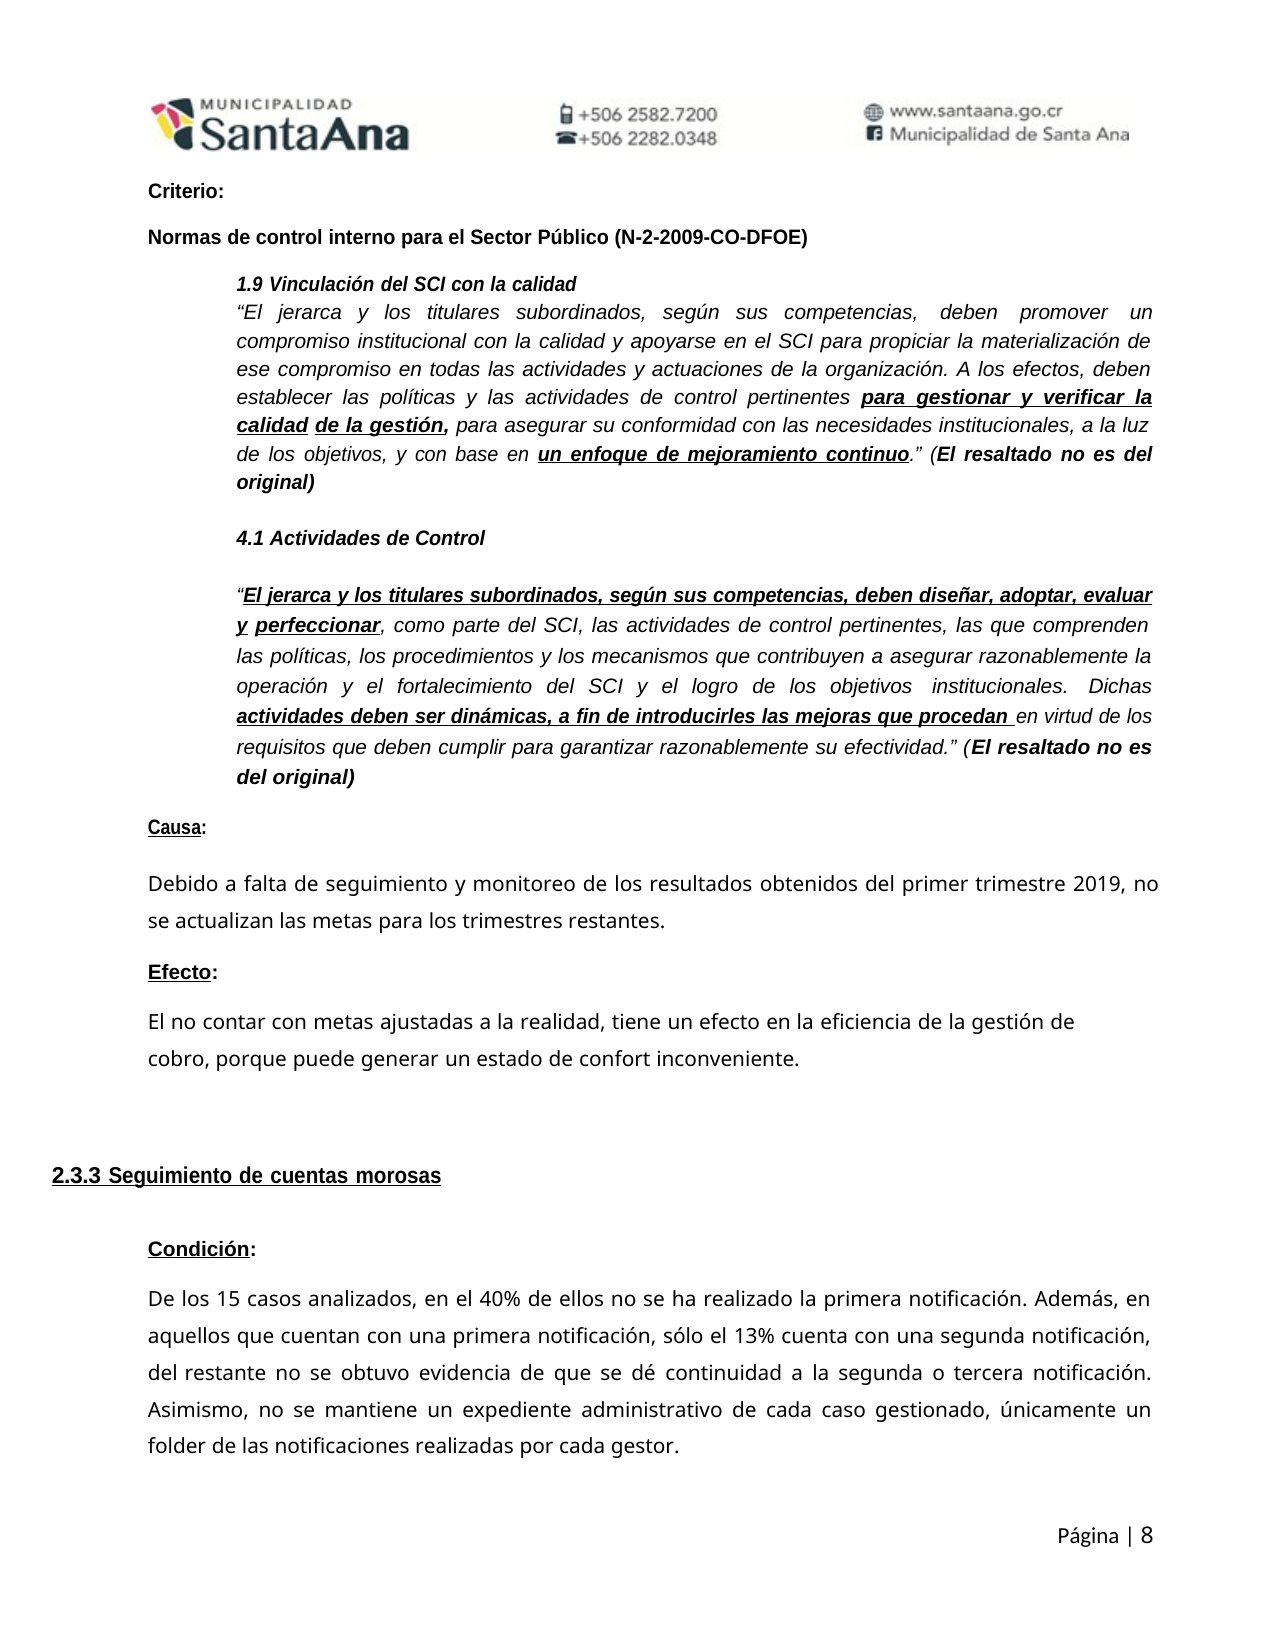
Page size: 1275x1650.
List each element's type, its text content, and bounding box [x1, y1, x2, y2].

text De los 15 casos analizados, en el 40% de ellos no se ha realizado la primera notificación. Además, en aquellos que cuentan con una primera notificación, sólo el 13% cuenta con una segunda notificación, del restante no se obtuvo evidencia de que se dé continuidad a la segunda o tercera notificación. Asimismo, no se mantiene un expediente administrativo de cada caso gestionado, únicamente un folder de las notificaciones realizadas por cada gestor. [148, 1284, 1152, 1460]
subtitle Normas de control interno para el Sector Público (N-2-2009-CO-DFOE) [148, 224, 1185, 248]
text El no contar con metas ajustadas a la realidad, tiene un efecto en la eficiencia de la gestión de cobro, porque puede generar un estado de confort inconveniente. [148, 1007, 1140, 1073]
subtitle Condición: [148, 1236, 1185, 1260]
subtitle 1.9 Vinculación del SCI con la calidad [236, 272, 1185, 296]
text “El jerarca y los titulares subordinados, según sus competencias, deben diseñar, adoptar, evaluar y perfeccionar, como parte del SCI, las actividades de control pertinentes, las que comprenden las políticas, los procedimientos y los mecanismos que contribuyen a asegurar razonablemente la operación y el fortalecimiento del SCI y el logro de los objetivos institucionales. Dichas actividades deben ser dinámicas, a fin de introducirles las mejoras que procedan en virtud de los requisitos que deben cumplir para garantizar razonablemente su efectividad.” (El resaltado no es del original) [236, 583, 1152, 789]
text “El jerarca y los titulares subordinados, según sus competencias, deben promover un compromiso institucional con la calidad y apoyarse en el SCI para propiciar la materialización de ese compromiso en todas las actividades y actuaciones de la organización. A los efectos, deben establecer las políticas y las actividades de control pertinentes para gestionar y verificar la calidad de la gestión, para asegurar su conformidad con las necesidades institucionales, a la luz de los objetivos, y con base en un enfoque de mejoramiento continuo.” (El resaltado no es del original) [236, 300, 1152, 493]
list Seguimiento de cuentas morosas [52, 1162, 1185, 1188]
text 4.1 Actividades de Control [236, 526, 1185, 549]
text Debido a falta de seguimiento y monitoreo de los resultados obtenidos del primer trimestre 2019, no se actualizan las metas para los trimestres restantes. [148, 869, 1185, 935]
subtitle Causa: [148, 815, 209, 839]
subtitle Efecto: [148, 959, 1185, 983]
